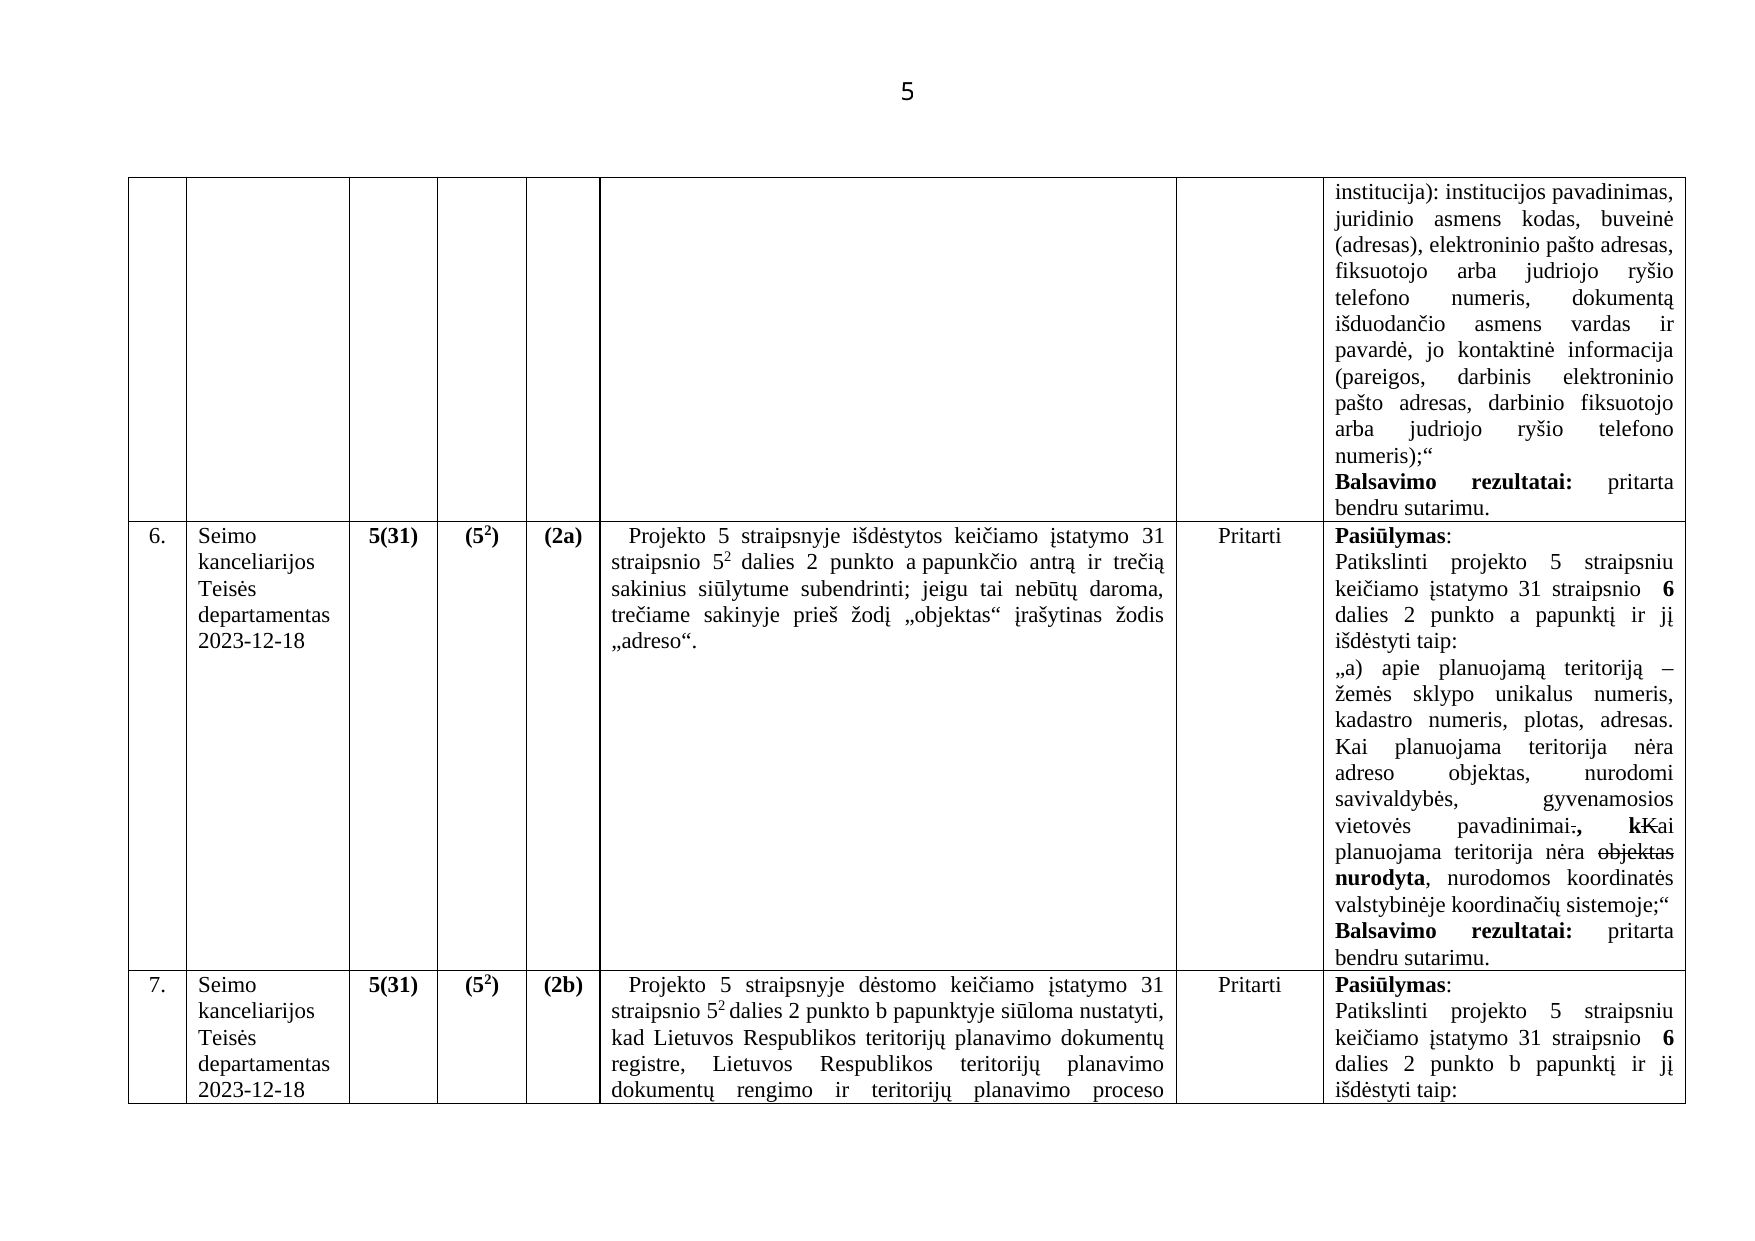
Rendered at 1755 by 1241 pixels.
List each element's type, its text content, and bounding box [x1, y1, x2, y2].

table_cell [1177, 178, 1323, 521]
table_cell (2a) [527, 522, 599, 970]
table_cell 7. [129, 971, 186, 1103]
table_cell Pritarti [1177, 971, 1323, 1103]
table_cell 5(31) [350, 971, 437, 1103]
table_cell Pritarti [1177, 522, 1323, 970]
table_cell [438, 178, 526, 521]
table_cell (52) [438, 971, 526, 1103]
table_cell (52) [438, 522, 526, 970]
table_cell [129, 178, 186, 521]
table_cell [187, 178, 349, 521]
table_cell Pasiūlymas: Patikslinti projekto 5 straipsniu keičiamo įstatymo 31 straipsnio 6 dalies 2 punkto b papunktį ir jį išdėstyti taip: [1324, 971, 1685, 1103]
table_cell [350, 178, 437, 521]
table_cell institucija): institucijos pavadinimas, juridinio asmens kodas, buveinė (adresas), elektroninio pašto adresas, fiksuotojo arba judriojo ryšio telefono numeris, dokumentą išduodančio asmens vardas ir pavardė, jo kontaktinė informacija (pareigos, darbinis elektroninio pašto adresas, darbinio fiksuotojo arba judriojo ryšio telefono numeris);“ Balsavimo rezultatai: pritarta bendru sutarimu. [1324, 178, 1685, 521]
table_cell [527, 178, 599, 521]
table_cell Projekto 5 straipsnyje išdėstytos keičiamo įstatymo 31 straipsnio 52 dalies 2 punkto a papunkčio antrą ir trečią sakinius siūlytume subendrinti; jeigu tai nebūtų daroma, trečiame sakinyje prieš žodį „objektas“ įrašytinas žodis „adreso“. [601, 522, 1176, 970]
table_cell Seimo kanceliarijos Teisės departamentas 2023-12-18 [187, 522, 349, 970]
table_cell Pasiūlymas: Patikslinti projekto 5 straipsniu keičiamo įstatymo 31 straipsnio 6 dalies 2 punkto a papunktį ir jį išdėstyti taip: „a) apie planuojamą teritoriją – žemės sklypo unikalus numeris, kadastro numeris, plotas, adresas. Kai planuojama teritorija nėra adreso objektas, nurodomi savivaldybės, gyvenamosios vietovės pavadinimai., kKai planuojama teritorija nėra objektas nurodyta, nurodomos koordinatės valstybinėje koordinačių sistemoje;“ Balsavimo rezultatai: pritarta bendru sutarimu. [1324, 522, 1685, 970]
table_cell Projekto 5 straipsnyje dėstomo keičiamo įstatymo 31 straipsnio 52 dalies 2 punkto b papunktyje siūloma nustatyti, kad Lietuvos Respublikos teritorijų planavimo dokumentų registre, Lietuvos Respublikos teritorijų planavimo dokumentų rengimo ir teritorijų planavimo proceso [601, 971, 1176, 1103]
table_cell [601, 178, 1176, 521]
table_cell (2b) [527, 971, 599, 1103]
table_cell Seimo kanceliarijos Teisės departamentas 2023-12-18 [187, 971, 349, 1103]
table_cell 6. [129, 522, 186, 970]
table_cell 5(31) [350, 522, 437, 970]
